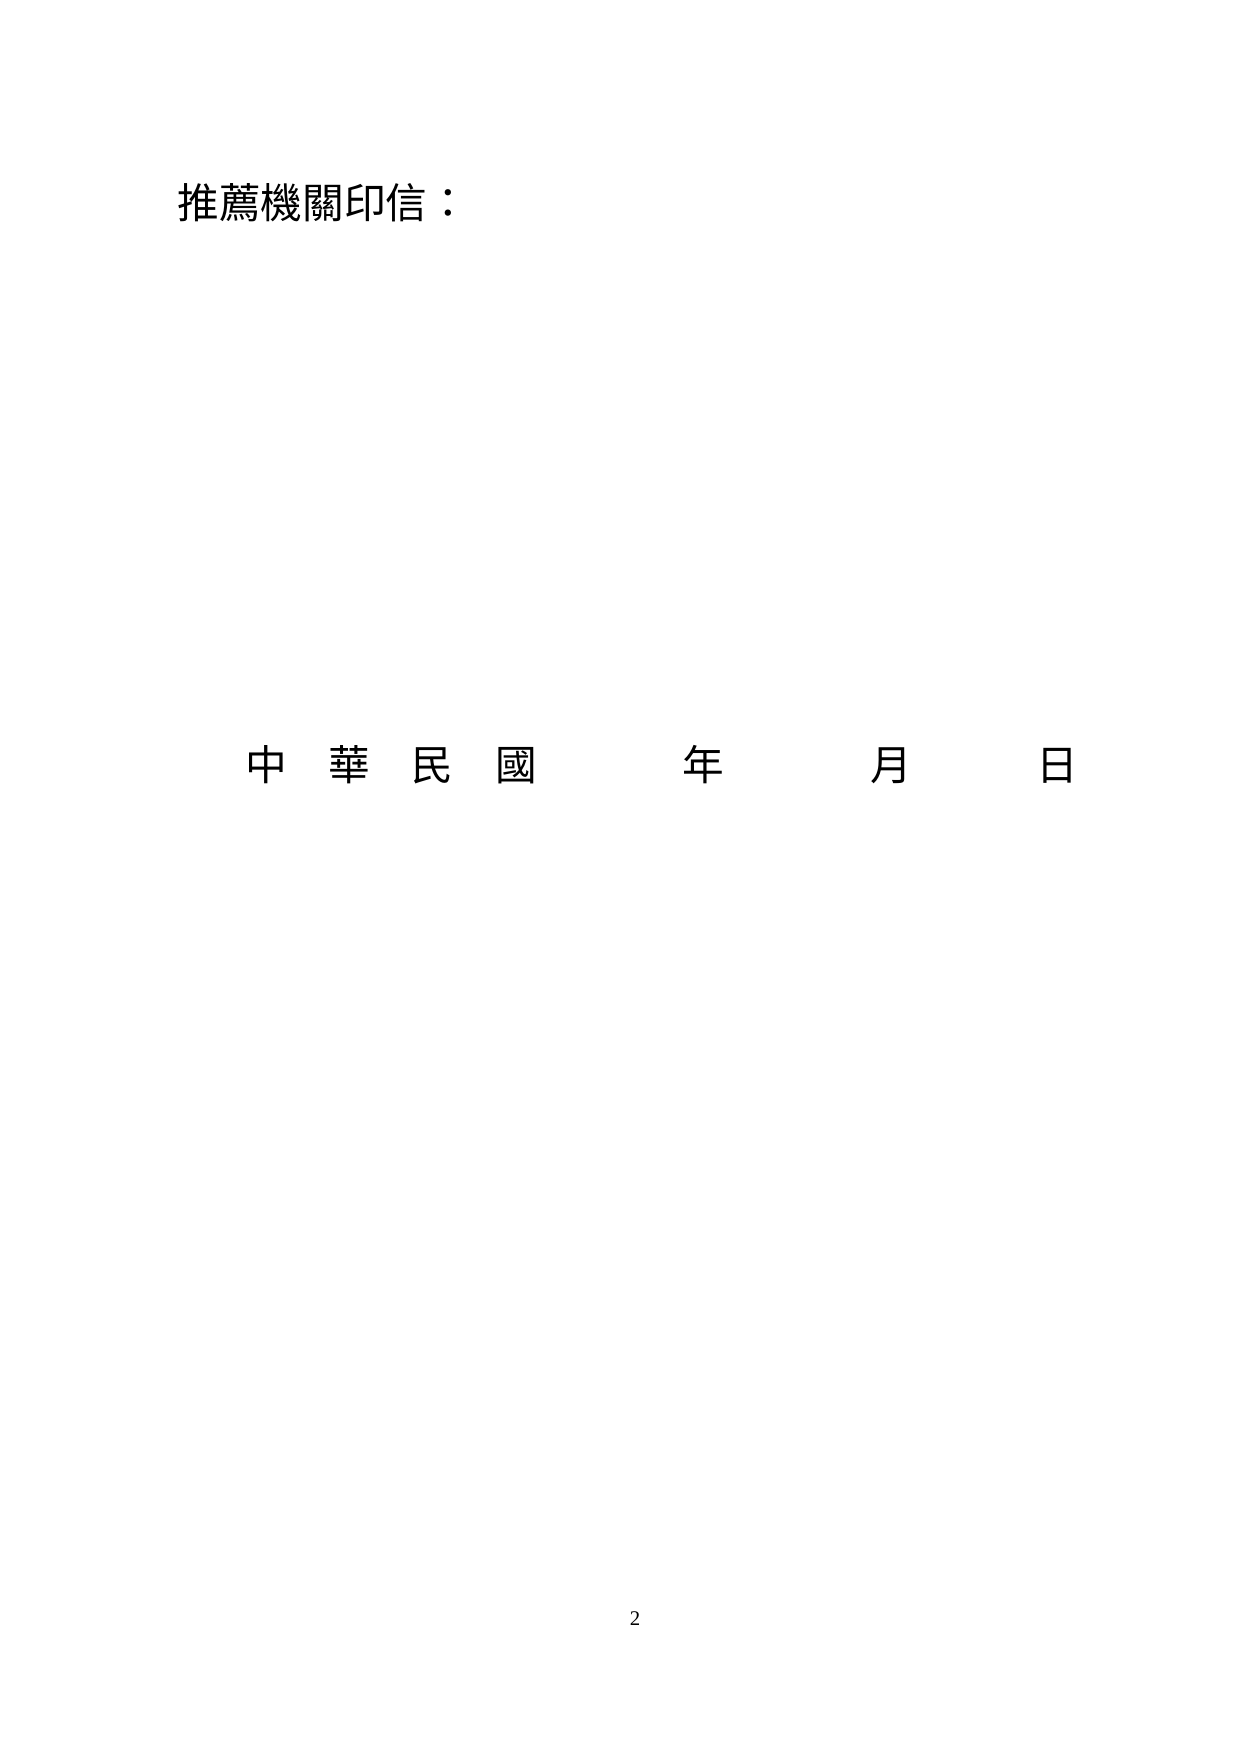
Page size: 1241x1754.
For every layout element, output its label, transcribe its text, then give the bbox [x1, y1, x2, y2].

text 中 華 民 國 年 月 日 [177, 721, 1146, 783]
text 推薦機關印信： [177, 158, 1092, 221]
